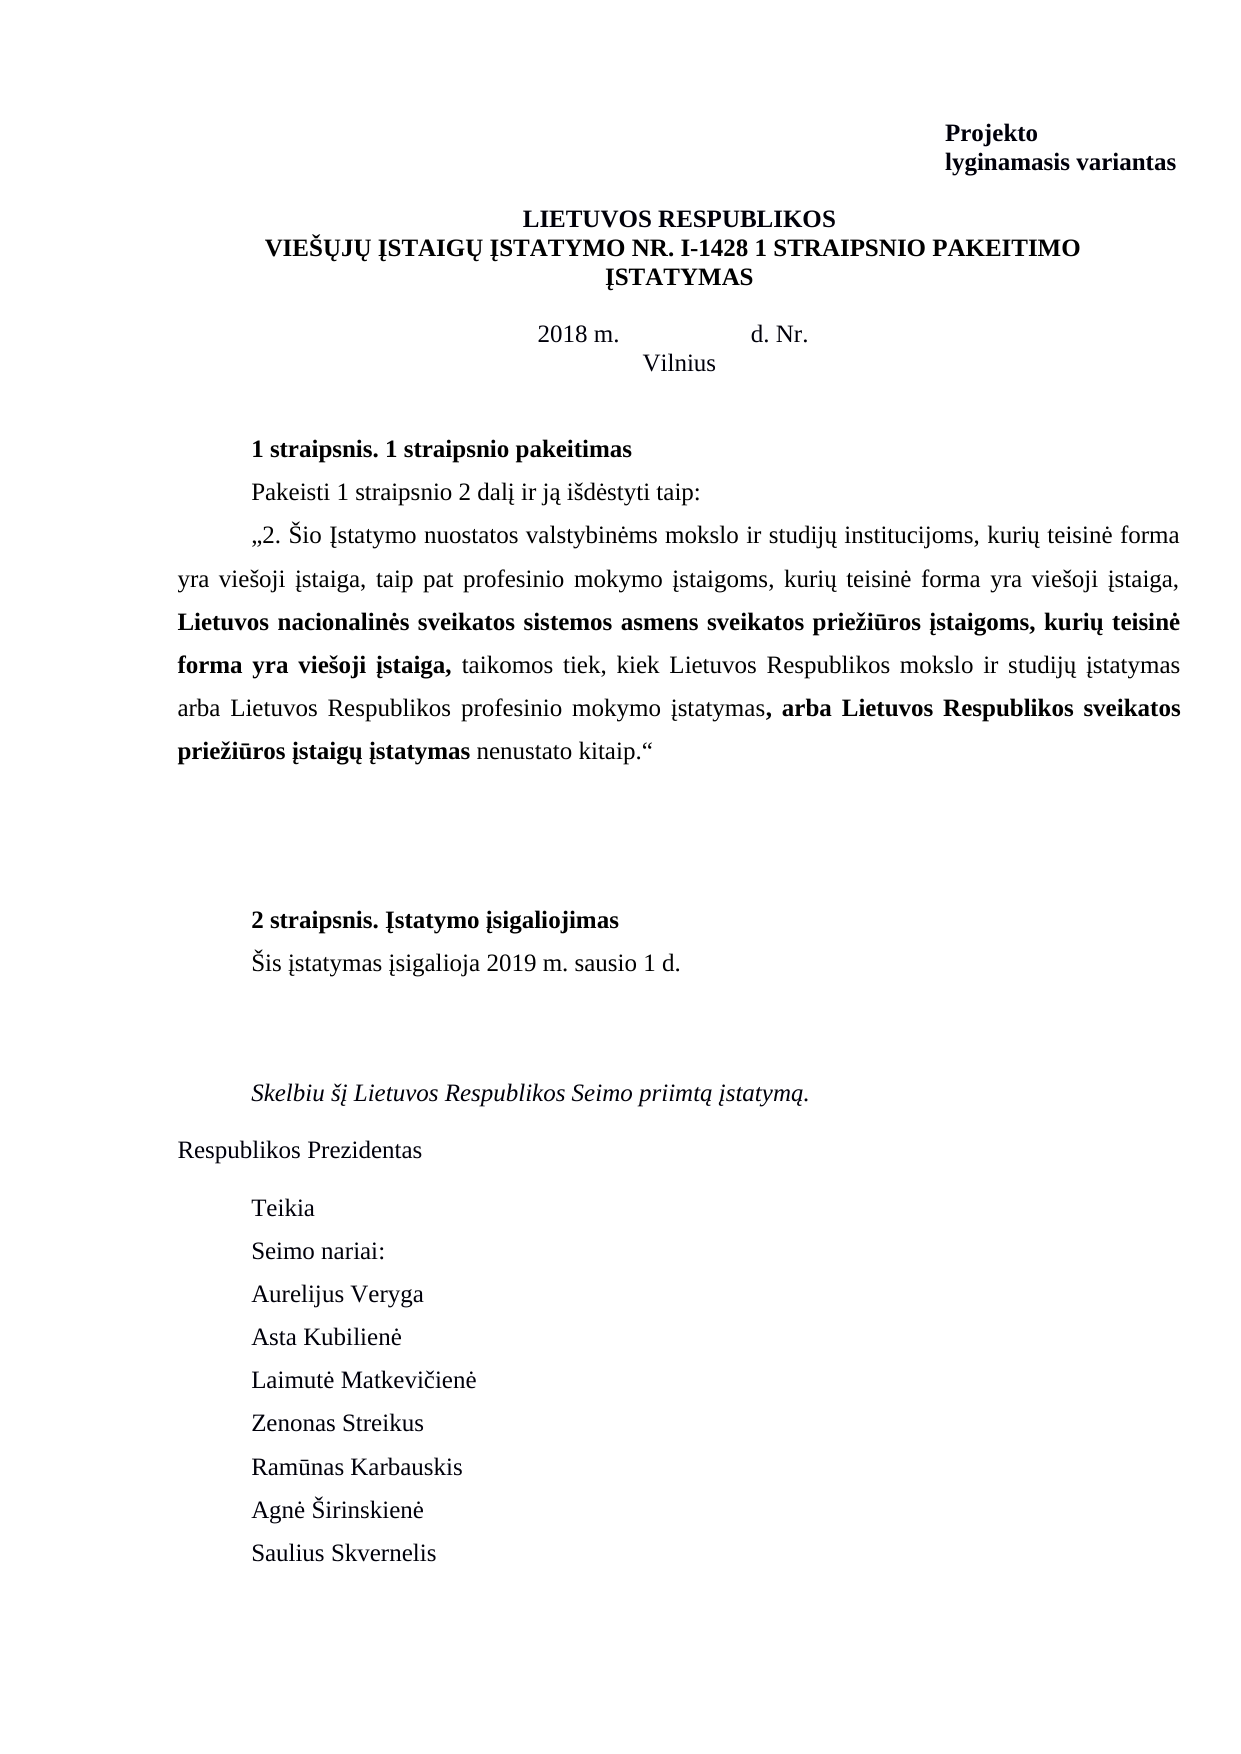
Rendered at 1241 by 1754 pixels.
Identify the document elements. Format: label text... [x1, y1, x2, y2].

text Pakeisti 1 straipsnio 2 dalį ir ją išdėstyti taip: [177, 477, 1181, 506]
text Agnė Širinskienė [177, 1495, 1181, 1523]
text Asta Kubilienė [177, 1322, 1181, 1351]
text Respublikos Prezidentas [177, 1135, 1181, 1164]
text Projekto [945, 118, 1181, 147]
text Saulius Skvernelis [177, 1538, 1181, 1567]
text Skelbiu šį Lietuvos Respublikos Seimo priimtą įstatymą. [177, 1078, 1181, 1107]
text Ramūnas Karbauskis [177, 1452, 1181, 1480]
text Teikia [177, 1193, 1181, 1222]
text LIETUVOS RESPUBLIKOS [177, 204, 1181, 233]
text 2 straipsnis. Įstatymo įsigaliojimas [177, 905, 1181, 934]
text lyginamasis variantas [945, 147, 1181, 176]
text Vilnius [177, 348, 1181, 377]
text Šis įstatymas įsigalioja 2019 m. sausio 1 d. [177, 948, 1181, 977]
text 1 straipsnis. 1 straipsnio pakeitimas [177, 434, 1181, 463]
text Zenonas Streikus [177, 1408, 1181, 1437]
text Aurelijus Veryga [177, 1279, 1181, 1308]
text Laimutė Matkevičienė [177, 1365, 1181, 1394]
text ĮSTATYMAS [177, 262, 1181, 291]
text 2018 m. d. Nr. [177, 319, 1181, 348]
text Seimo nariai: [177, 1236, 1181, 1265]
text VIEŠŲJŲ ĮSTAIGŲ ĮSTATYMO NR. I-1428 1 STRAIPSNIO PAKEITIMO [177, 233, 1181, 262]
text „2. Šio Įstatymo nuostatos valstybinėms mokslo ir studijų institucijoms, kurių teisinė forma yra viešoji įstaiga, taip pat profesinio mokymo įstaigoms, kurių teisinė forma yra viešoji įstaiga, Lietuvos nacionalinės sveikatos sistemos asmens sveikatos priežiūros įstaigoms, kurių teisinė forma yra viešoji įstaiga, taikomos tiek, kiek Lietuvos Respublikos mokslo ir studijų įstatymas arba Lietuvos Respublikos profesinio mokymo įstatymas, arba Lietuvos Respublikos sveikatos priežiūros įstaigų įstatymas nenustato kitaip.“ [177, 521, 1181, 765]
